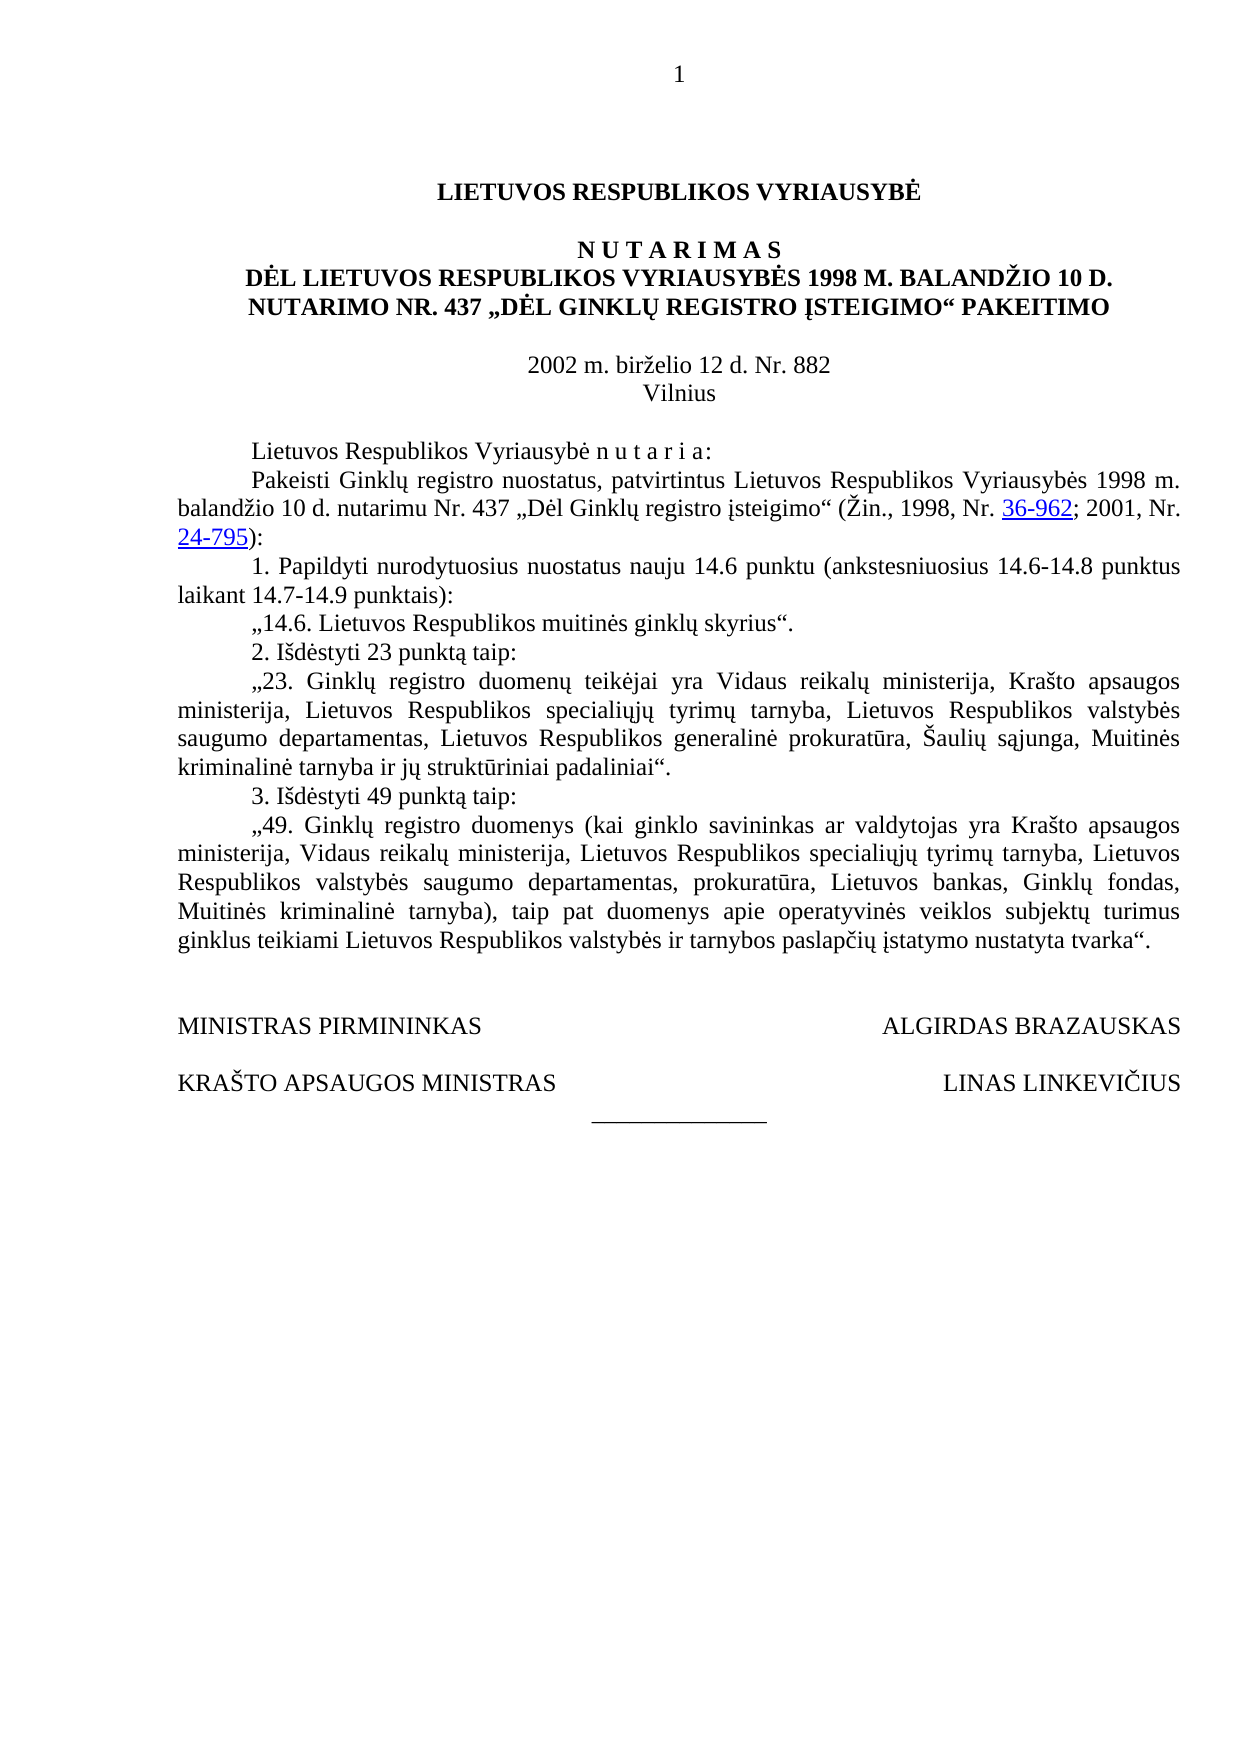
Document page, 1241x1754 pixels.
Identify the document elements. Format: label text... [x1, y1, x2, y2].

text LIETUVOS RESPUBLIKOS VYRIAUSYBĖ [177, 177, 1181, 206]
text „49. Ginklų registro duomenys (kai ginklo savininkas ar valdytojas yra Krašto apsaugos ministerija, Vidaus reikalų ministerija, Lietuvos Respublikos specialiųjų tyrimų tarnyba, Lietuvos Respublikos valstybės saugumo departamentas, prokuratūra, Lietuvos bankas, Ginklų fondas, Muitinės kriminalinė tarnyba), taip pat duomenys apie operatyvinės veiklos subjektų turimus ginklus teikiami Lietuvos Respublikos valstybės ir tarnybos paslapčių įstatymo nustatyta tvarka“. [177, 810, 1181, 953]
text „14.6. Lietuvos Respublikos muitinės ginklų skyrius“. [177, 608, 1181, 637]
text ______________ [177, 1097, 1181, 1126]
text KRAŠTO APSAUGOS MINISTRAS LINAS LINKEVIČIUS [177, 1068, 1181, 1097]
text 2. Išdėstyti 23 punktą taip: [177, 637, 1181, 666]
text DĖL LIETUVOS RESPUBLIKOS VYRIAUSYBĖS 1998 M. BALANDŽIO 10 D. NUTARIMO NR. 437 „DĖL GINKLŲ REGISTRO ĮSTEIGIMO“ PAKEITIMO [177, 263, 1181, 321]
text N U T A R I M A S [177, 235, 1181, 263]
text 3. Išdėstyti 49 punktą taip: [177, 781, 1181, 810]
text Pakeisti Ginklų registro nuostatus, patvirtintus Lietuvos Respublikos Vyriausybės 1998 m. balandžio 10 d. nutarimu Nr. 437 „Dėl Ginklų registro įsteigimo“ (Žin., 1998, Nr. 36-962; 2001, Nr. 24-795): [177, 465, 1181, 551]
text MINISTRAS PIRMININKAS ALGIRDAS BRAZAUSKAS [177, 1011, 1181, 1040]
text Vilnius [177, 378, 1181, 407]
text 1. Papildyti nurodytuosius nuostatus nauju 14.6 punktu (ankstesniuosius 14.6-14.8 punktus laikant 14.7-14.9 punktais): [177, 551, 1181, 608]
text Lietuvos Respublikos Vyriausybė nutaria: [177, 436, 1181, 465]
text 2002 m. birželio 12 d. Nr. 882 [177, 350, 1181, 378]
text „23. Ginklų registro duomenų teikėjai yra Vidaus reikalų ministerija, Krašto apsaugos ministerija, Lietuvos Respublikos specialiųjų tyrimų tarnyba, Lietuvos Respublikos valstybės saugumo departamentas, Lietuvos Respublikos generalinė prokuratūra, Šaulių sąjunga, Muitinės kriminalinė tarnyba ir jų struktūriniai padaliniai“. [177, 666, 1181, 781]
